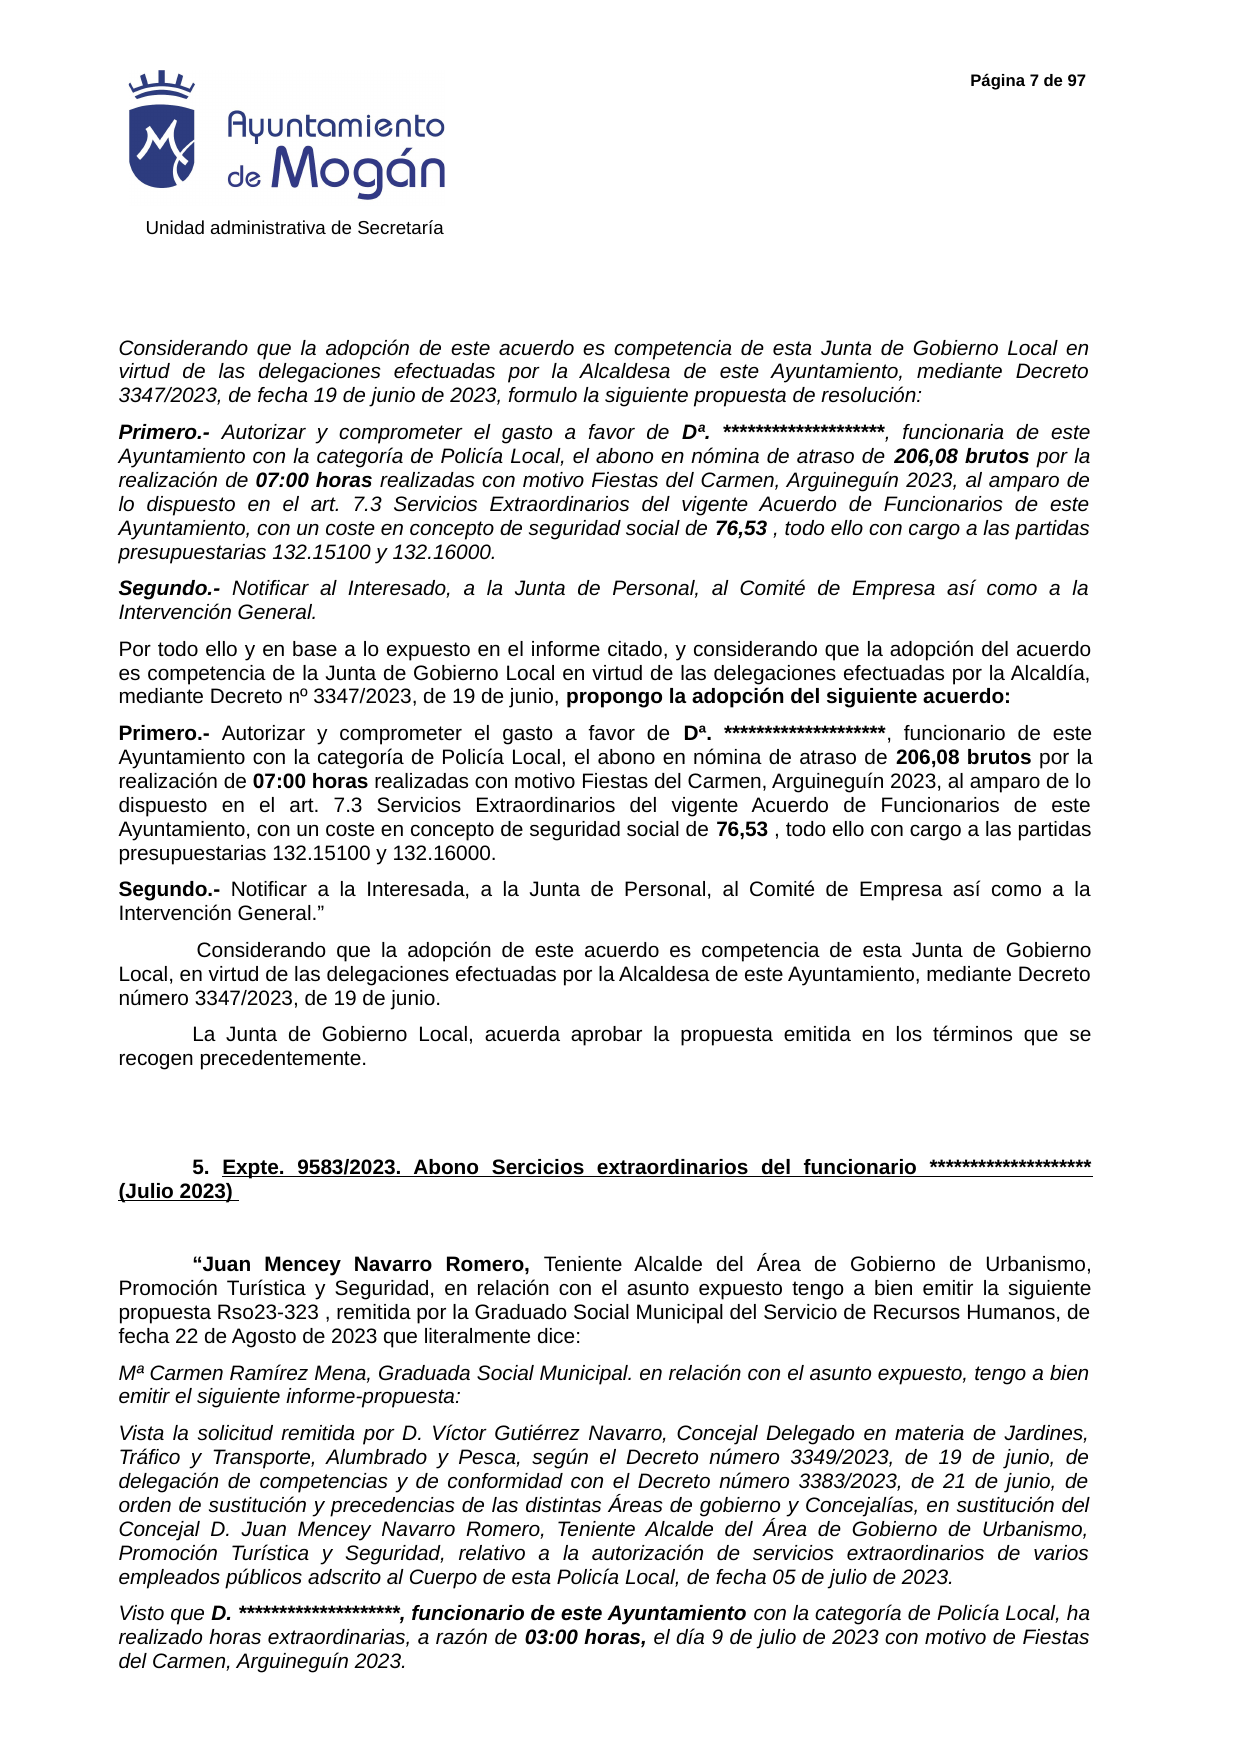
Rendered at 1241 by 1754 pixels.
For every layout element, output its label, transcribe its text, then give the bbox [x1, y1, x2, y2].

text Considerando que la adopción de este acuerdo es competencia de esta Junta de Gobierno Local, en virtud de las delegaciones efectuadas por la Alcaldesa de este Ayuntamiento, mediante Decreto número 3347/2023, de 19 de junio. [118, 937, 1092, 1009]
text Mª Carmen Ramírez Mena, Graduada Social Municipal. en relación con el asunto expuesto, tengo a bien emitir el siguiente informe-propuesta: [118, 1360, 1092, 1408]
text 5. Expte. 9583/2023. Abono Sercicios extraordinarios del funcionario ******************** (Julio 2023) [118, 1155, 1092, 1203]
text Primero.- Autorizar y comprometer el gasto a favor de Dª. ********************, funcionaria de este Ayuntamiento con la categoría de Policía Local, el abono en nómina de atraso de 206,08 brutos por la realización de 07:00 horas realizadas con motivo Fiestas del Carmen, Arguineguín 2023, al amparo de lo dispuesto en el art. 7.3 Servicios Extraordinarios del vigente Acuerdo de Funcionarios de este Ayuntamiento, con un coste en concepto de seguridad social de 76,53 , todo ello con cargo a las partidas presupuestarias 132.15100 y 132.16000. [118, 420, 1092, 563]
text La Junta de Gobierno Local, acuerda aprobar la propuesta emitida en los términos que se recogen precedentemente. [118, 1022, 1092, 1070]
text Considerando que la adopción de este acuerdo es competencia de esta Junta de Gobierno Local en virtud de las delegaciones efectuadas por la Alcaldesa de este Ayuntamiento, mediante Decreto 3347/2023, de fecha 19 de junio de 2023, formulo la siguiente propuesta de resolución: [118, 335, 1092, 407]
text “Juan Mencey Navarro Romero, Teniente Alcalde del Área de Gobierno de Urbanismo, Promoción Turística y Seguridad, en relación con el asunto expuesto tengo a bien emitir la siguiente propuesta Rso23-323 , remitida por la Graduado Social Municipal del Servicio de Recursos Humanos, de fecha 22 de Agosto de 2023 que literalmente dice: [118, 1252, 1092, 1348]
text Segundo.- Notificar al Interesado, a la Junta de Personal, al Comité de Empresa así como a la Intervención General. [118, 576, 1092, 624]
text Vista la solicitud remitida por D. Víctor Gutiérrez Navarro, Concejal Delegado en materia de Jardines, Tráfico y Transporte, Alumbrado y Pesca, según el Decreto número 3349/2023, de 19 de junio, de delegación de competencias y de conformidad con el Decreto número 3383/2023, de 21 de junio, de orden de sustitución y precedencias de las distintas Áreas de gobierno y Concejalías, en sustitución del Concejal D. Juan Mencey Navarro Romero, Teniente Alcalde del Área de Gobierno de Urbanismo, Promoción Turística y Seguridad, relativo a la autorización de servicios extraordinarios de varios empleados públicos adscrito al Cuerpo de esta Policía Local, de fecha 05 de julio de 2023. [118, 1421, 1092, 1588]
text Primero.- Autorizar y comprometer el gasto a favor de Dª. ********************, funcionario de este Ayuntamiento con la categoría de Policía Local, el abono en nómina de atraso de 206,08 brutos por la realización de 07:00 horas realizadas con motivo Fiestas del Carmen, Arguineguín 2023, al amparo de lo dispuesto en el art. 7.3 Servicios Extraordinarios del vigente Acuerdo de Funcionarios de este Ayuntamiento, con un coste en concepto de seguridad social de 76,53 , todo ello con cargo a las partidas presupuestarias 132.15100 y 132.16000. [118, 721, 1092, 864]
text Por todo ello y en base a lo expuesto en el informe citado, y considerando que la adopción del acuerdo es competencia de la Junta de Gobierno Local en virtud de las delegaciones efectuadas por la Alcaldía, mediante Decreto nº 3347/2023, de 19 de junio, propongo la adopción del siguiente acuerdo: [118, 636, 1092, 708]
picture [128, 70, 445, 206]
text Segundo.- Notificar a la Interesada, a la Junta de Personal, al Comité de Empresa así como a la Intervención General.” [118, 877, 1092, 925]
text Visto que D. ********************, funcionario de este Ayuntamiento con la categoría de Policía Local, ha realizado horas extraordinarias, a razón de 03:00 horas, el día 9 de julio de 2023 con motivo de Fiestas del Carmen, Arguineguín 2023. [118, 1601, 1092, 1673]
